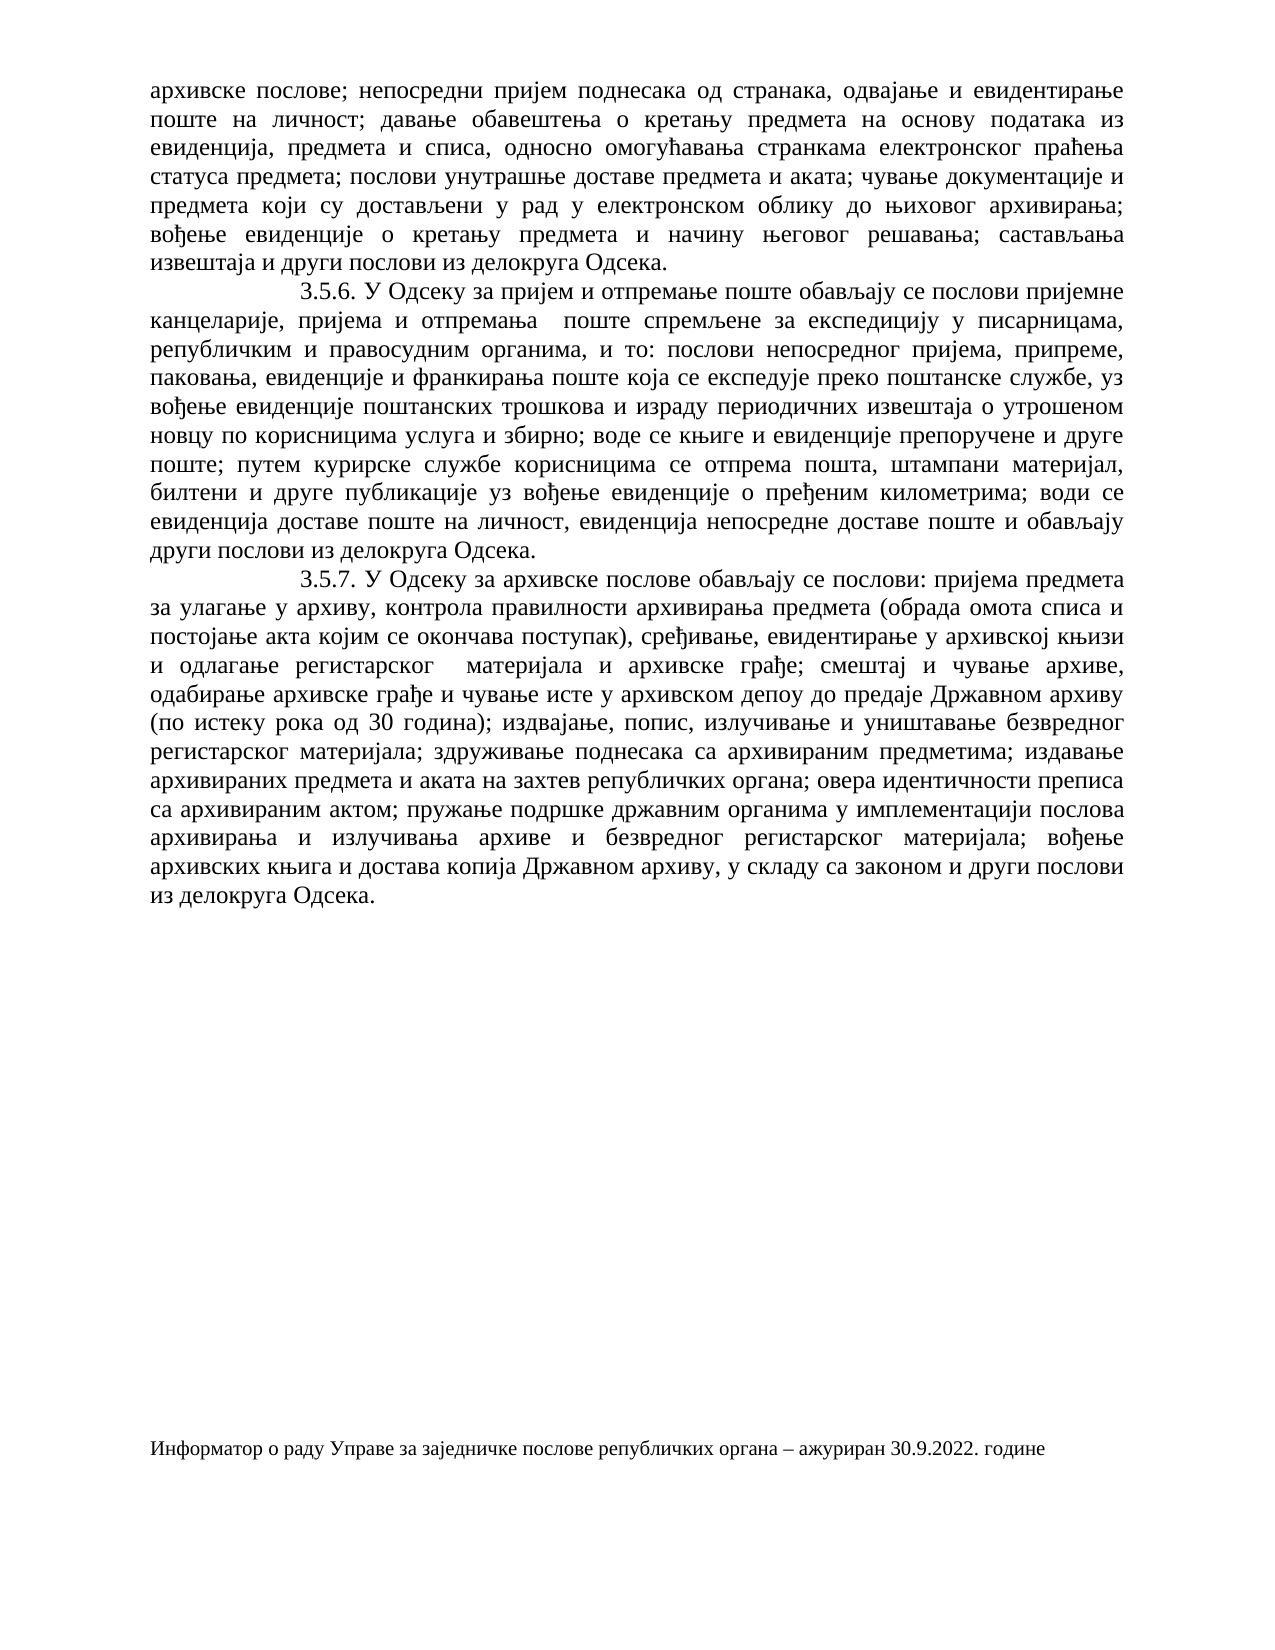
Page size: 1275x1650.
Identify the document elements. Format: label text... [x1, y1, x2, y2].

text 3.5.6. У Одсеку за пријем и отпремање поште обављају се послови пријемне канцеларије, пријема и отпремања поште спремљене за експедицију у писарницама, републичким и правосудним органима, и то: послови непосредног пријема, припреме, паковања, евиденције и франкирања поште која се експедује преко поштанске службе, уз вођење евиденције поштанских трошкова и израду периодичних извештаја о утрошеном новцу по корисницима услуга и збирно; воде се књиге и евиденције препоручене и друге поште; путем курирске службе корисницима се отпрема пошта, штампани материјал, билтени и друге публикације уз вођење евиденције о пређеним километрима; води се евиденција доставе поште на личност, евиденција непосредне доставе поште и обављају други послови из делокруга Одсека. [150, 276, 1125, 564]
text 3.5.7. У Одсеку за архивске послове обављају се послови: пријема предмета за улагање у архиву, контрола правилности архивирања предмета (обрада омота списа и постојање акта којим се окончава поступак), сређивање, евидентирање у архивској књизи и одлагање регистарског материјала и архивске грађе; смештај и чување архиве, одабирање архивске грађе и чување исте у архивском депоу до предаје Државном архиву (по истеку рока од 30 година); издвајање, попис, излучивање и уништавање безвредног регистарског материјала; здруживање поднесака са архивираним предметима; издавање архивираних предмета и аката на захтев републичких органа; овера идентичности преписа са архивираним актом; пружање подршке државним органима у имплементацији послова архивирања и излучивања архиве и безвредног регистарског материјала; вођење архивских књига и достава копија Државном архиву, у складу са законом и други послови из делокруга Одсека. [150, 564, 1125, 909]
text архивске послове; непосредни пријем поднесака од странака, одвајање и евидентирање поште на личност; давање обавештења о кретању предмета на основу података из евиденција, предмета и списа, односно омогућавања странкама електронског праћења статуса предмета; послови унутрашње доставе предмета и аката; чување документације и предмета који су достављени у рад у електронском облику до њиховог архивирања; вођење евиденције о кретању предмета и начину његовог решавања; састављања извештаја и други послови из делокруга Одсека. [150, 75, 1125, 276]
